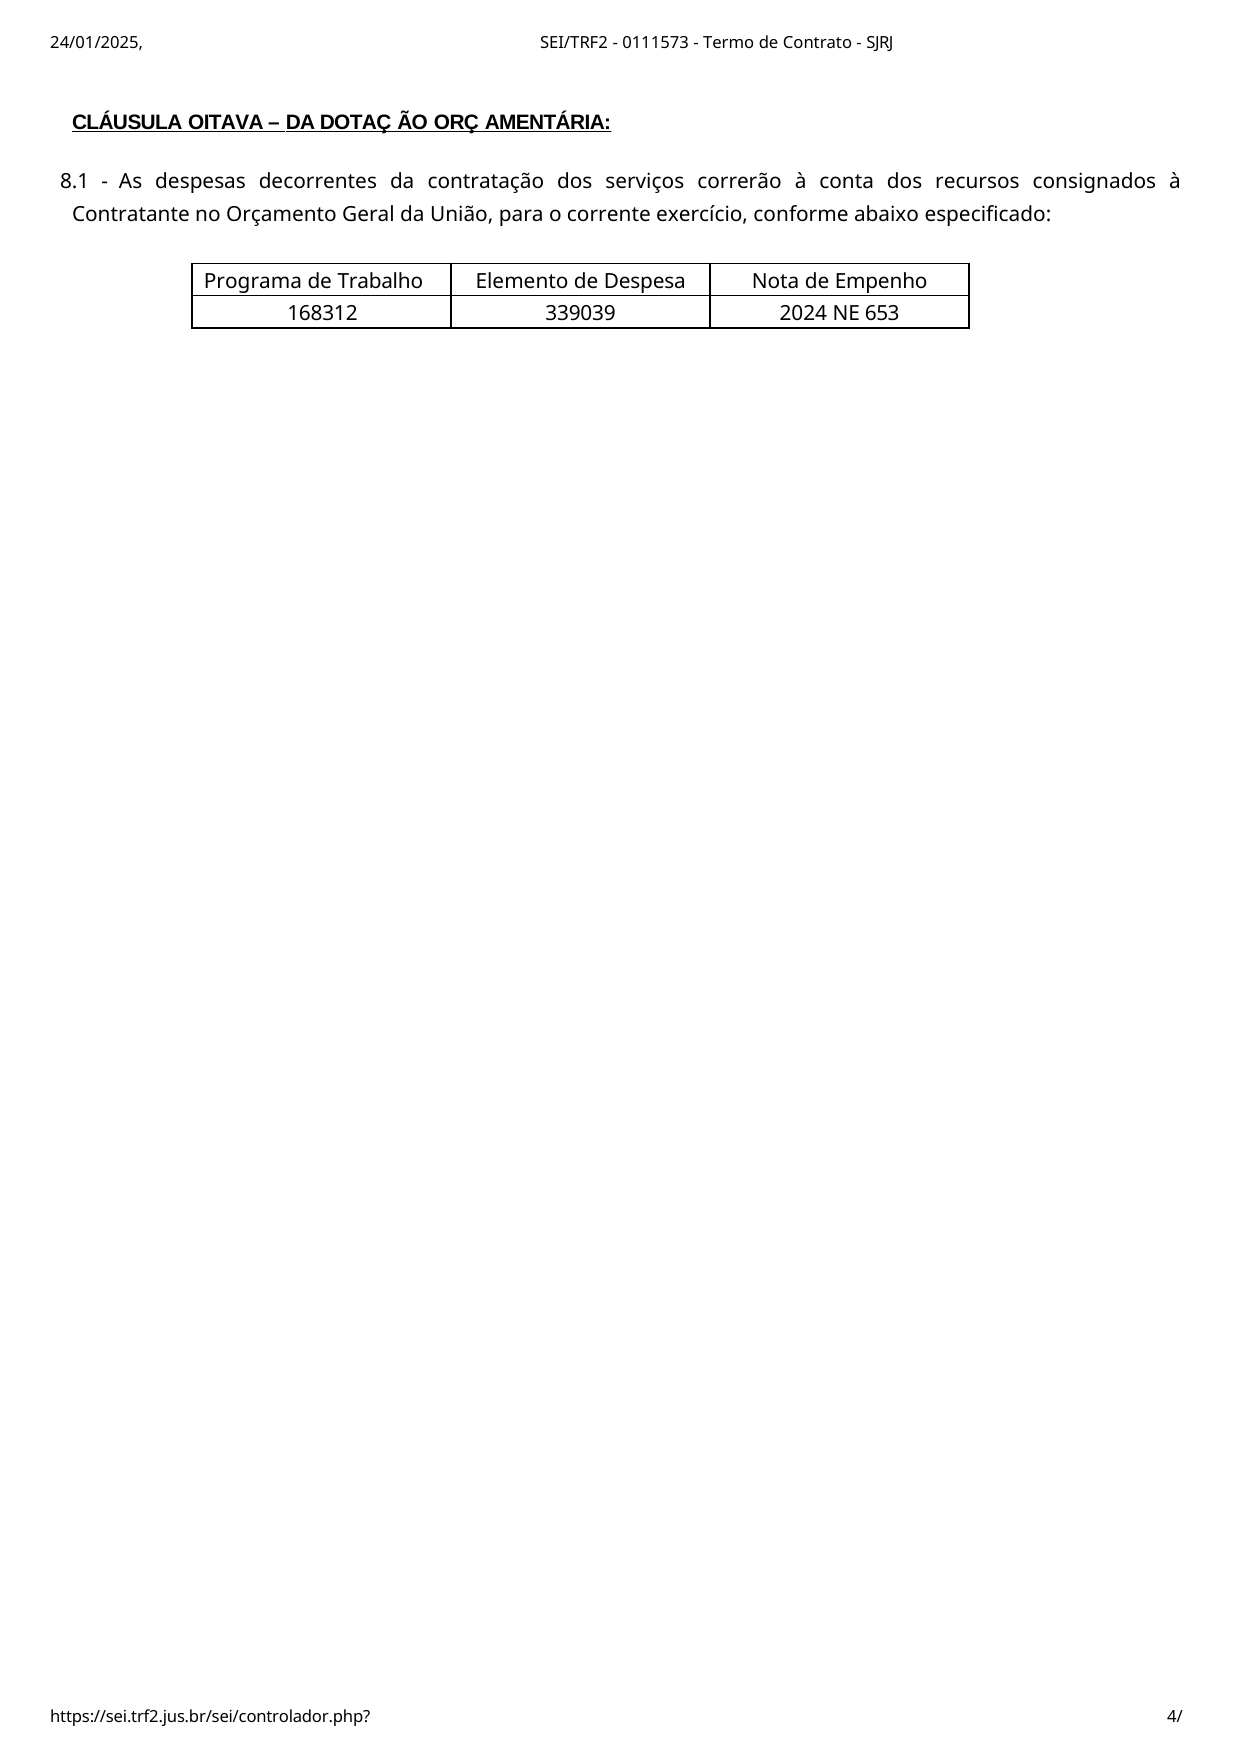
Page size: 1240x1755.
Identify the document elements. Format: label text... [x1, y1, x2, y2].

list - As despesas decorrentes da contratação dos serviços correrão à conta dos recursos consignados à Contratante no Orçamento Geral da União, para o corrente exercício, conforme abaixo especificado: [59, 166, 1181, 228]
table_cell 2024 NE 653 [711, 296, 968, 327]
table_cell 339039 [452, 296, 709, 327]
table_header Elemento de Despesa [452, 264, 709, 295]
subtitle CLÁUSULA OITAVA – DA DOTAÇ ÃO ORÇ AMENTÁRIA: [72, 110, 1181, 134]
table_header Nota de Empenho [711, 264, 968, 295]
table_cell 168312 [193, 296, 450, 327]
table_header Programa de Trabalho [193, 264, 450, 295]
